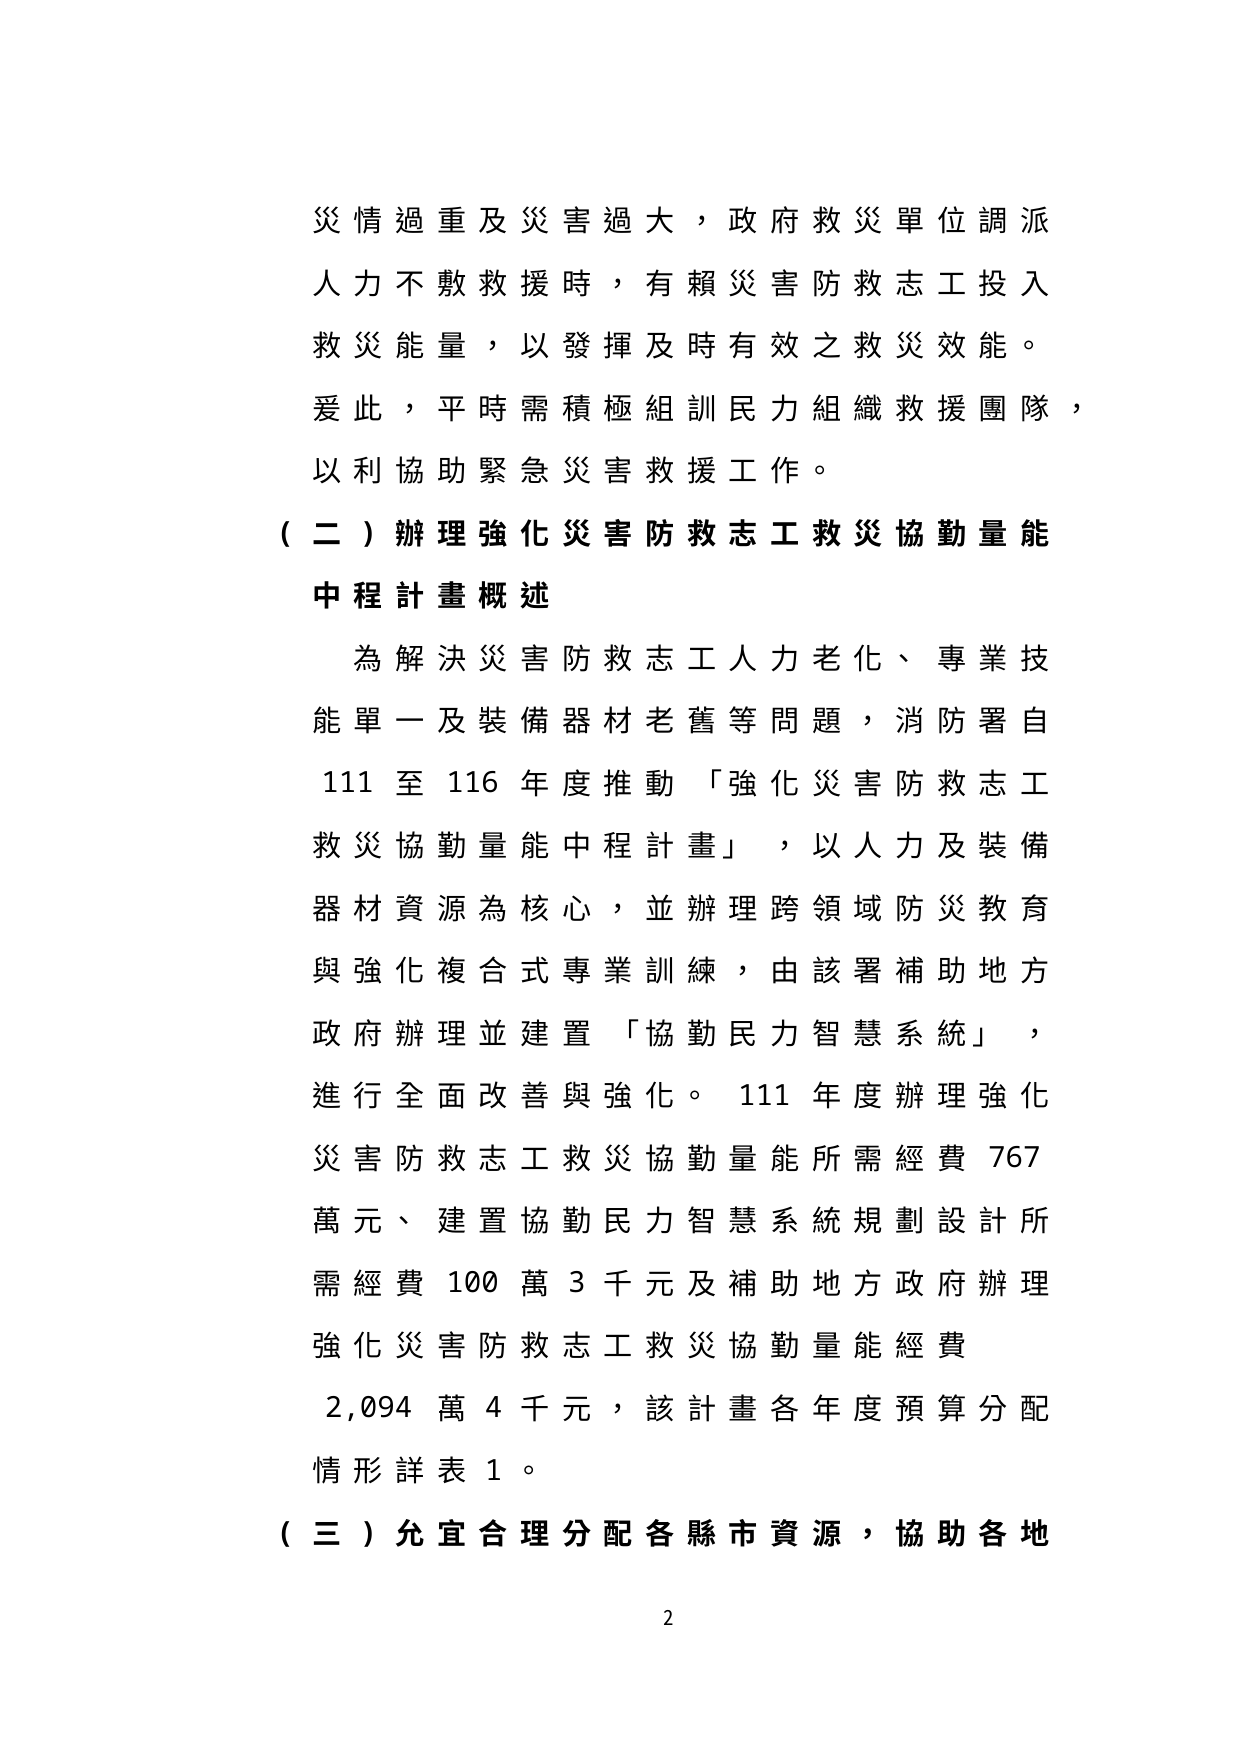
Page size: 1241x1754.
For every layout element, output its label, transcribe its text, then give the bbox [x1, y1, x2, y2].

text 為解決災害防救志工人力老化、專業技能單一及裝備器材老舊等問題，消防署自111至116年度推動「強化災害防救志工救災協勤量能中程計畫」，以人力及裝備器材資源為核心，並辦理跨領域防災教育與強化複合式專業訓練，由該署補助地方政府辦理並建置「協勤民力智慧系統」，進行全面改善與強化。111年度辦理強化災害防救志工救災協勤量能所需經費767萬元、建置協勤民力智慧系統規劃設計所需經費100萬3千元及補助地方政府辦理強化災害防救志工救災協勤量能經費2,094萬4千元，該計畫各年度預算分配情形詳表1。 [269, 615, 1056, 1490]
text (三)允宜合理分配各縣市資源，協助各地 [240, 1490, 1056, 1552]
text (二)辦理強化災害防救志工救災協勤量能中程計畫概述 [240, 490, 1056, 615]
text 土石流、淹水及地震等災害發生時，消防機關（單位）或政府其他機關（單位）救援人力尚未及時抵達災區進行搶救，或災情過重及災害過大，政府救災單位調派人力不敷救援時，有賴災害防救志工投入救災能量，以發揮及時有效之救災效能。爰此，平時需積極組訓民力組織救援團隊，以利協助緊急災害救援工作。 [269, 177, 1056, 490]
